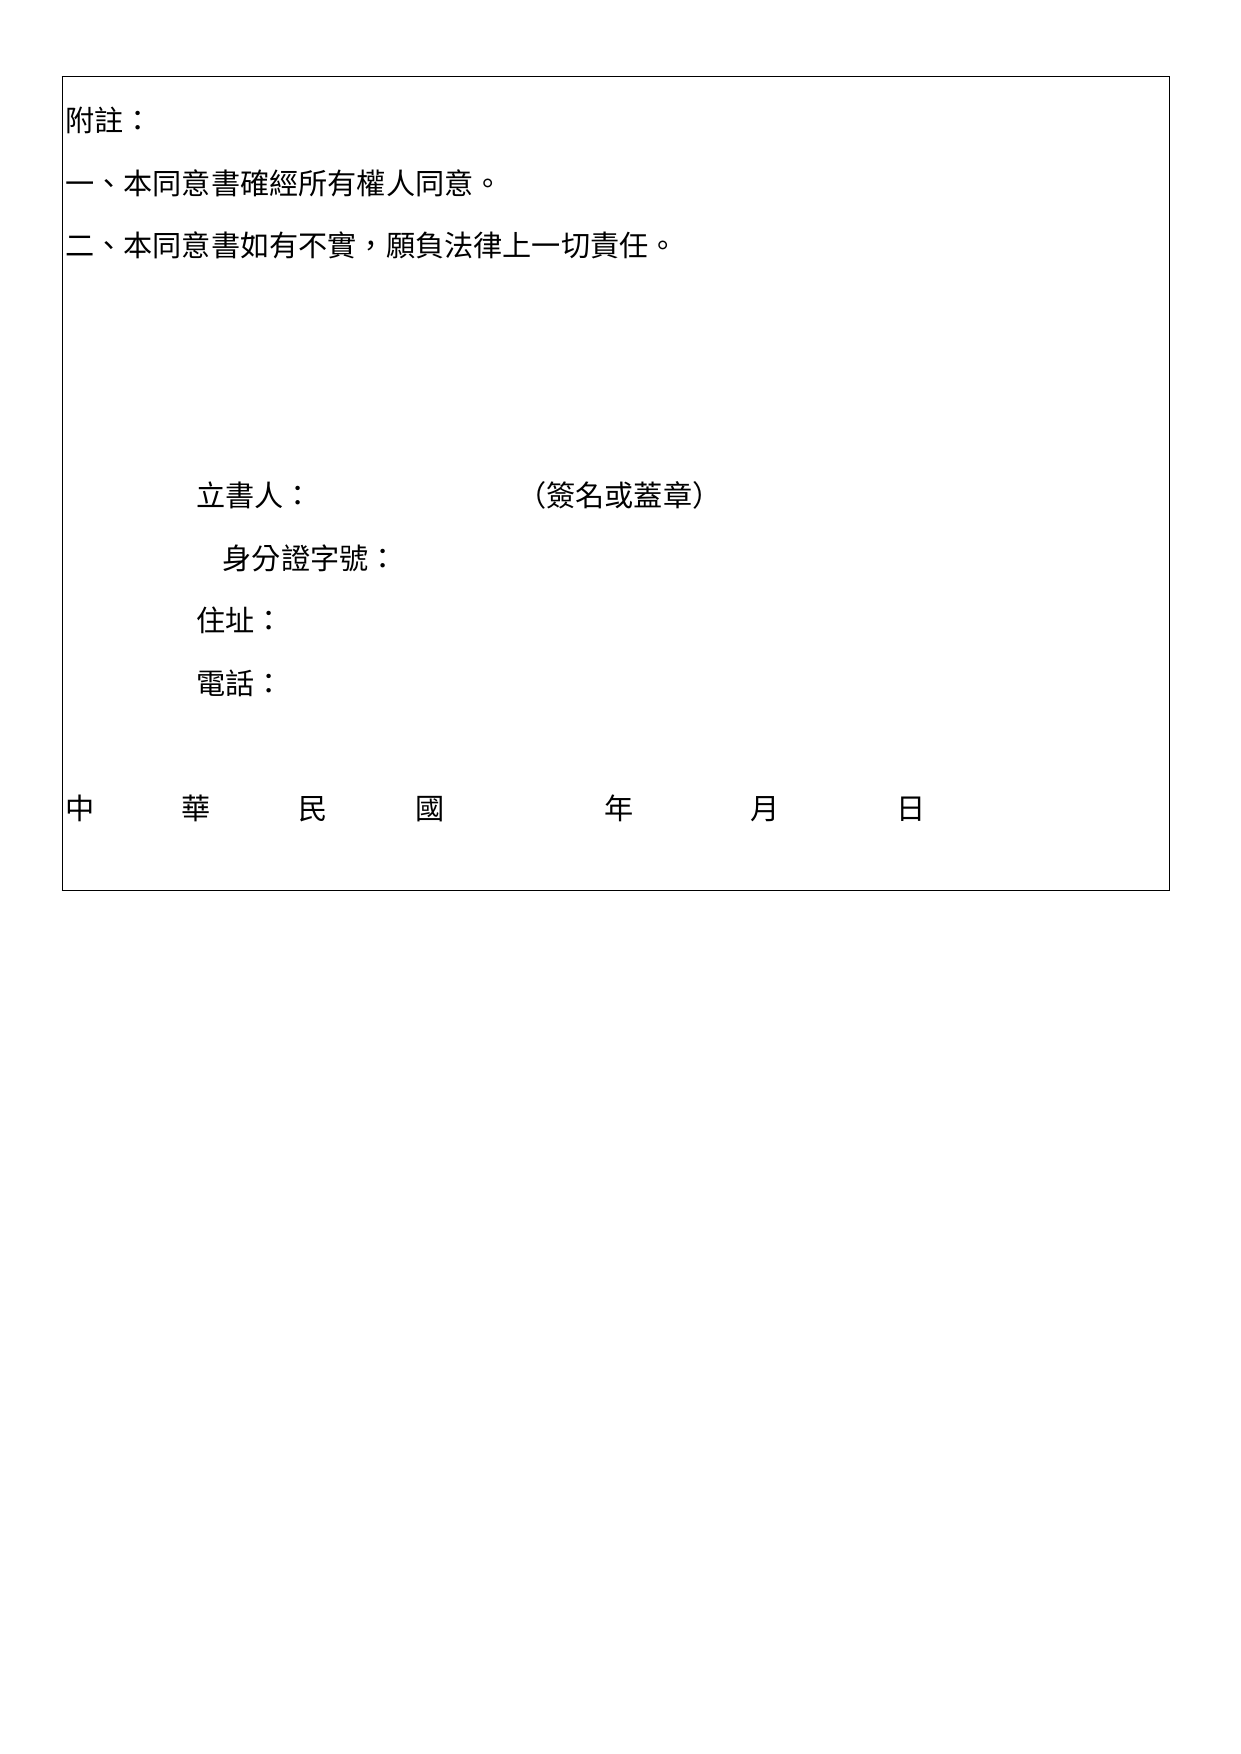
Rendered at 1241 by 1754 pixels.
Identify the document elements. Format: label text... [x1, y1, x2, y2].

table_cell 附註： 一、本同意書確經所有權人同意。 二、本同意書如有不實，願負法律上一切責任。 立書人： （簽名或蓋章） 身分證字號： 住址： 電話： 中 華 民 國 年 月 日 [63, 77, 1169, 890]
